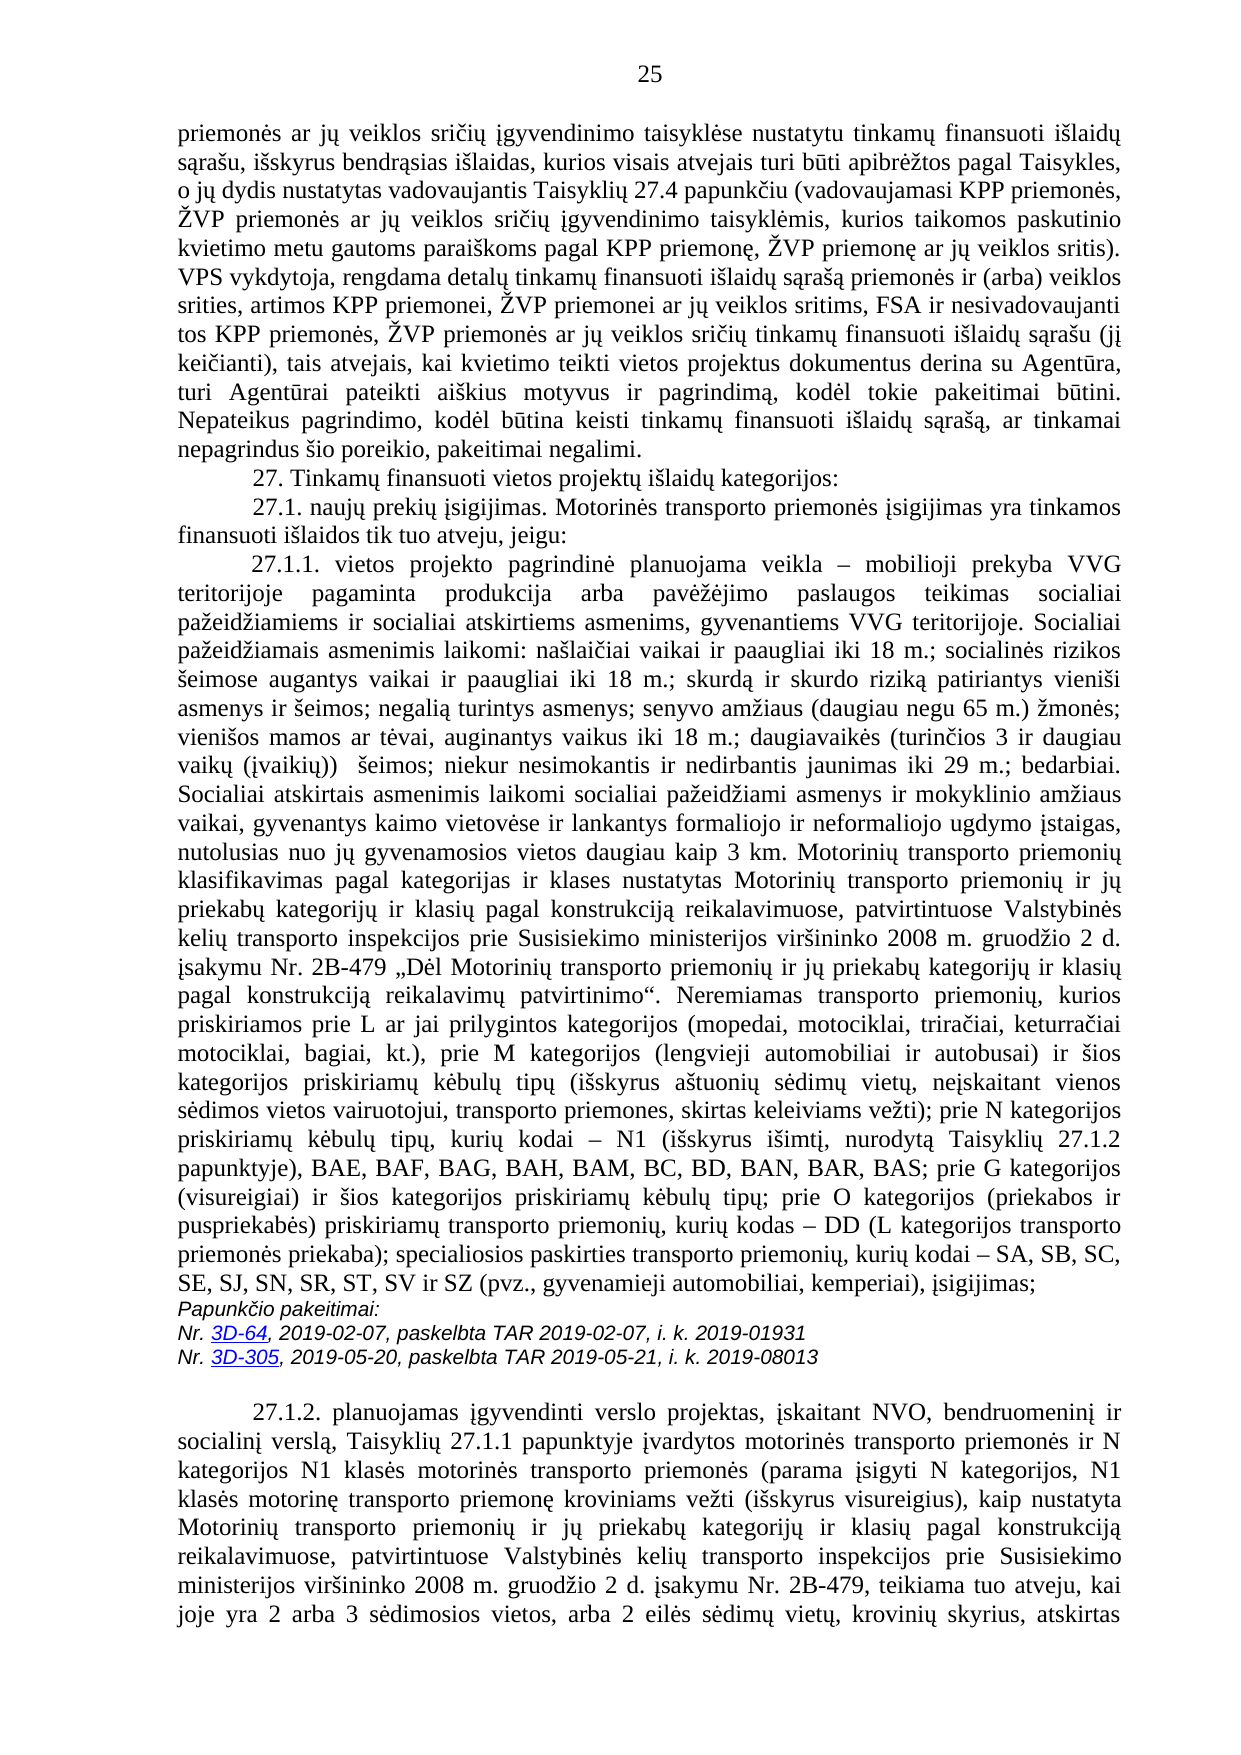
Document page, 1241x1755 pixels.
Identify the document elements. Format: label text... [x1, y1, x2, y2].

text 27.1.2. planuojamas įgyvendinti verslo projektas, įskaitant NVO, bendruomeninį ir socialinį verslą, Taisyklių 27.1.1 papunktyje įvardytos motorinės transporto priemonės ir N kategorijos N1 klasės motorinės transporto priemonės (parama įsigyti N kategorijos, N1 klasės motorinę transporto priemonę kroviniams vežti (išskyrus visureigius), kaip nustatyta Motorinių transporto priemonių ir jų priekabų kategorijų ir klasių pagal konstrukciją reikalavimuose, patvirtintuose Valstybinės kelių transporto inspekcijos prie Susisiekimo ministerijos viršininko 2008 m. gruodžio 2 d. įsakymu Nr. 2B-479, teikiama tuo atveju, kai joje yra 2 arba 3 sėdimosios vietos, arba 2 eilės sėdimų vietų, krovinių skyrius, atskirtas [177, 1397, 1122, 1627]
text 27.1.1. vietos projekto pagrindinė planuojama veikla – mobilioji prekyba VVG teritorijoje pagaminta produkcija arba pavėžėjimo paslaugos teikimas socialiai pažeidžiamiems ir socialiai atskirtiems asmenims, gyvenantiems VVG teritorijoje. Socialiai pažeidžiamais asmenimis laikomi: našlaičiai vaikai ir paaugliai iki 18 m.; socialinės rizikos šeimose augantys vaikai ir paaugliai iki 18 m.; skurdą ir skurdo riziką patiriantys vieniši asmenys ir šeimos; negalią turintys asmenys; senyvo amžiaus (daugiau negu 65 m.) žmonės; vienišos mamos ar tėvai, auginantys vaikus iki 18 m.; daugiavaikės (turinčios 3 ir daugiau vaikų (įvaikių)) šeimos; niekur nesimokantis ir nedirbantis jaunimas iki 29 m.; bedarbiai. Socialiai atskirtais asmenimis laikomi socialiai pažeidžiami asmenys ir mokyklinio amžiaus vaikai, gyvenantys kaimo vietovėse ir lankantys formaliojo ir neformaliojo ugdymo įstaigas, nutolusias nuo jų gyvenamosios vietos daugiau kaip 3 km. Motorinių transporto priemonių klasifikavimas pagal kategorijas ir klases nustatytas Motorinių transporto priemonių ir jų priekabų kategorijų ir klasių pagal konstrukciją reikalavimuose, patvirtintuose Valstybinės kelių transporto inspekcijos prie Susisiekimo ministerijos viršininko 2008 m. gruodžio 2 d. įsakymu Nr. 2B-479 „Dėl Motorinių transporto priemonių ir jų priekabų kategorijų ir klasių pagal konstrukciją reikalavimų patvirtinimo“. Neremiamas transporto priemonių, kurios priskiriamos prie L ar jai prilygintos kategorijos (mopedai, motociklai, triračiai, keturračiai motociklai, bagiai, kt.), prie M kategorijos (lengvieji automobiliai ir autobusai) ir šios kategorijos priskiriamų kėbulų tipų (išskyrus aštuonių sėdimų vietų, neįskaitant vienos sėdimos vietos vairuotojui, transporto priemones, skirtas keleiviams vežti); prie N kategorijos priskiriamų kėbulų tipų, kurių kodai – N1 (išskyrus išimtį, nurodytą Taisyklių 27.1.2 papunktyje), BAE, BAF, BAG, BAH, BAM, BC, BD, BAN, BAR, BAS; prie G kategorijos (visureigiai) ir šios kategorijos priskiriamų kėbulų tipų; prie O kategorijos (priekabos ir puspriekabės) priskiriamų transporto priemonių, kurių kodas – DD (L kategorijos transporto priemonės priekaba); specialiosios paskirties transporto priemonių, kurių kodai – SA, SB, SC, SE, SJ, SN, SR, ST, SV ir SZ (pvz., gyvenamieji automobiliai, kemperiai), įsigijimas; [177, 549, 1122, 1297]
text Nr. 3D-64, 2019-02-07, paskelbta TAR 2019-02-07, i. k. 2019-01931 [177, 1321, 1122, 1345]
text 27. Tinkamų finansuoti vietos projektų išlaidų kategorijos: [177, 463, 1122, 492]
text priemonės ar jų veiklos sričių įgyvendinimo taisyklėse nustatytu tinkamų finansuoti išlaidų sąrašu, išskyrus bendrąsias išlaidas, kurios visais atvejais turi būti apibrėžtos pagal Taisykles, o jų dydis nustatytas vadovaujantis Taisyklių 27.4 papunkčiu (vadovaujamasi KPP priemonės, ŽVP priemonės ar jų veiklos sričių įgyvendinimo taisyklėmis, kurios taikomos paskutinio kvietimo metu gautoms paraiškoms pagal KPP priemonę, ŽVP priemonę ar jų veiklos sritis). VPS vykdytoja, rengdama detalų tinkamų finansuoti išlaidų sąrašą priemonės ir (arba) veiklos srities, artimos KPP priemonei, ŽVP priemonei ar jų veiklos sritims, FSA ir nesivadovaujanti tos KPP priemonės, ŽVP priemonės ar jų veiklos sričių tinkamų finansuoti išlaidų sąrašu (jį keičianti), tais atvejais, kai kvietimo teikti vietos projektus dokumentus derina su Agentūra, turi Agentūrai pateikti aiškius motyvus ir pagrindimą, kodėl tokie pakeitimai būtini. Nepateikus pagrindimo, kodėl būtina keisti tinkamų finansuoti išlaidų sąrašą, ar tinkamai nepagrindus šio poreikio, pakeitimai negalimi. [177, 118, 1122, 463]
text Papunkčio pakeitimai: [177, 1297, 1122, 1321]
text Nr. 3D-305, 2019-05-20, paskelbta TAR 2019-05-21, i. k. 2019-08013 [177, 1345, 1122, 1369]
text 27.1. naujų prekių įsigijimas. Motorinės transporto priemonės įsigijimas yra tinkamos finansuoti išlaidos tik tuo atveju, jeigu: [177, 492, 1122, 549]
